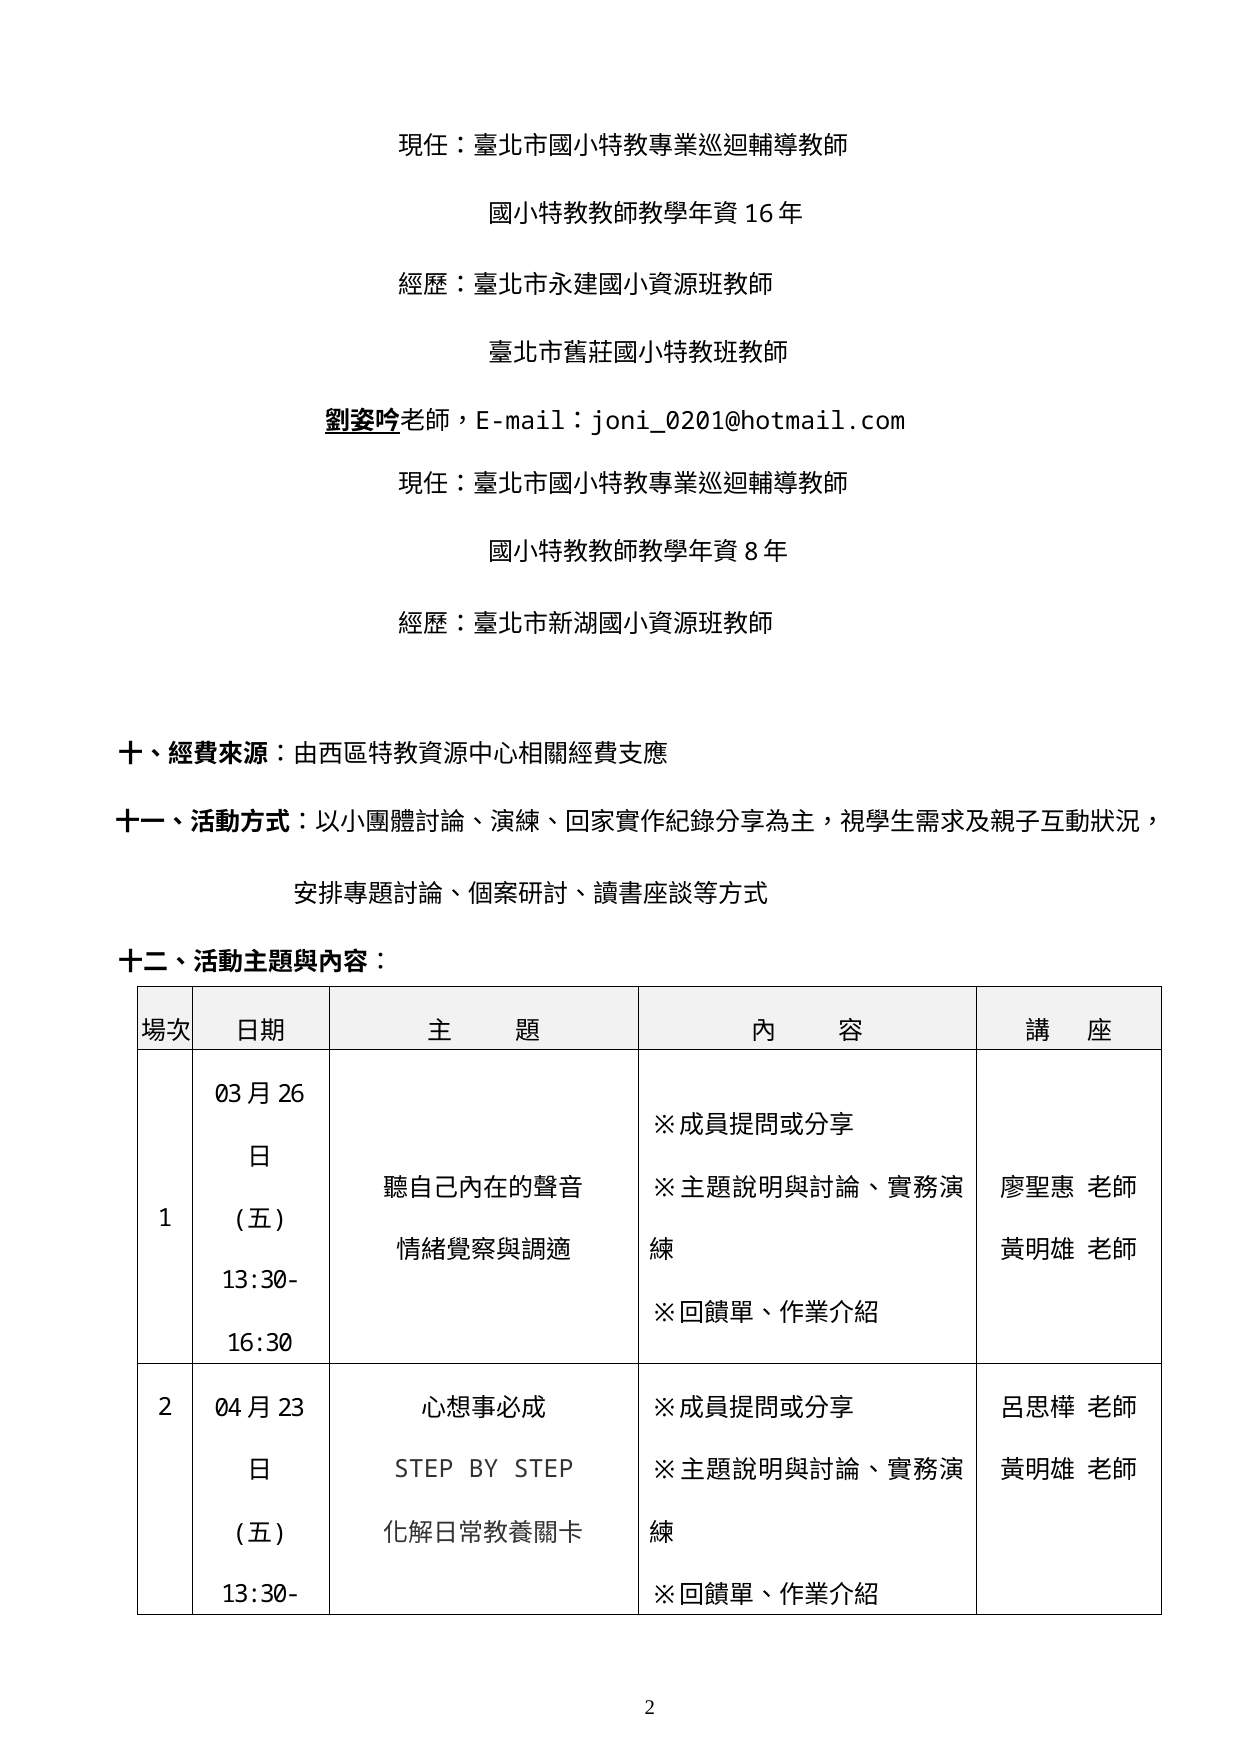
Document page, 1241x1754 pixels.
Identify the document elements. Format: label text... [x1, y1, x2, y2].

table_cell 聽自己內在的聲音 情緒覺察與調適 [330, 1050, 638, 1363]
table_cell ※成員提問或分享 ※主題說明與討論、實務演練 ※回饋單、作業介紹 [639, 1050, 976, 1363]
text 臺北市舊莊國小特教班教師 [399, 309, 1181, 372]
text 現任：臺北市國小特教專業巡迴輔導教師 [118, 102, 1181, 164]
table_cell 2 [138, 1364, 192, 1614]
text 國小特教教師教學年資16年 經歷：臺北市永建國小資源班教師 [399, 169, 1181, 304]
table_cell 1 [138, 1050, 192, 1363]
text 十、經費來源：由西區特教資源中心相關經費支應 [118, 710, 1181, 772]
table_cell 04月23日 (五) 13:30- [193, 1364, 329, 1614]
table_header 場次 [138, 987, 192, 1049]
text 劉姿吟老師，E-mail：joni_0201@hotmail.com [118, 377, 1181, 440]
table_cell 03月26日 (五) 13:30-16:30 [193, 1050, 329, 1363]
table_header 內 容 [639, 987, 976, 1049]
text 現任：臺北市國小特教專業巡迴輔導教師 [118, 440, 1181, 502]
table_header 主 題 [330, 987, 638, 1049]
table_cell 呂思樺 老師 黃明雄 老師 [977, 1364, 1161, 1614]
table_cell ※成員提問或分享 ※主題說明與討論、實務演練 ※回饋單、作業介紹 [639, 1364, 976, 1614]
text 十二、活動主題與內容： [118, 918, 1181, 980]
table_header 講 座 [977, 987, 1161, 1049]
text 十一、活動方式：以小團體討論、演練、回家實作紀錄分享為主，視學生需求及親子互動狀況，安排專題討論、個案研討、讀書座談等方式 [115, 778, 1181, 912]
table_header 日期 [193, 987, 329, 1049]
text 國小特教教師教學年資8年 經歷：臺北市新湖國小資源班教師 [399, 508, 1181, 642]
table_cell 心想事必成 STEP BY STEP 化解日常教養關卡 [330, 1364, 638, 1614]
table_cell 廖聖惠 老師 黃明雄 老師 [977, 1050, 1161, 1363]
